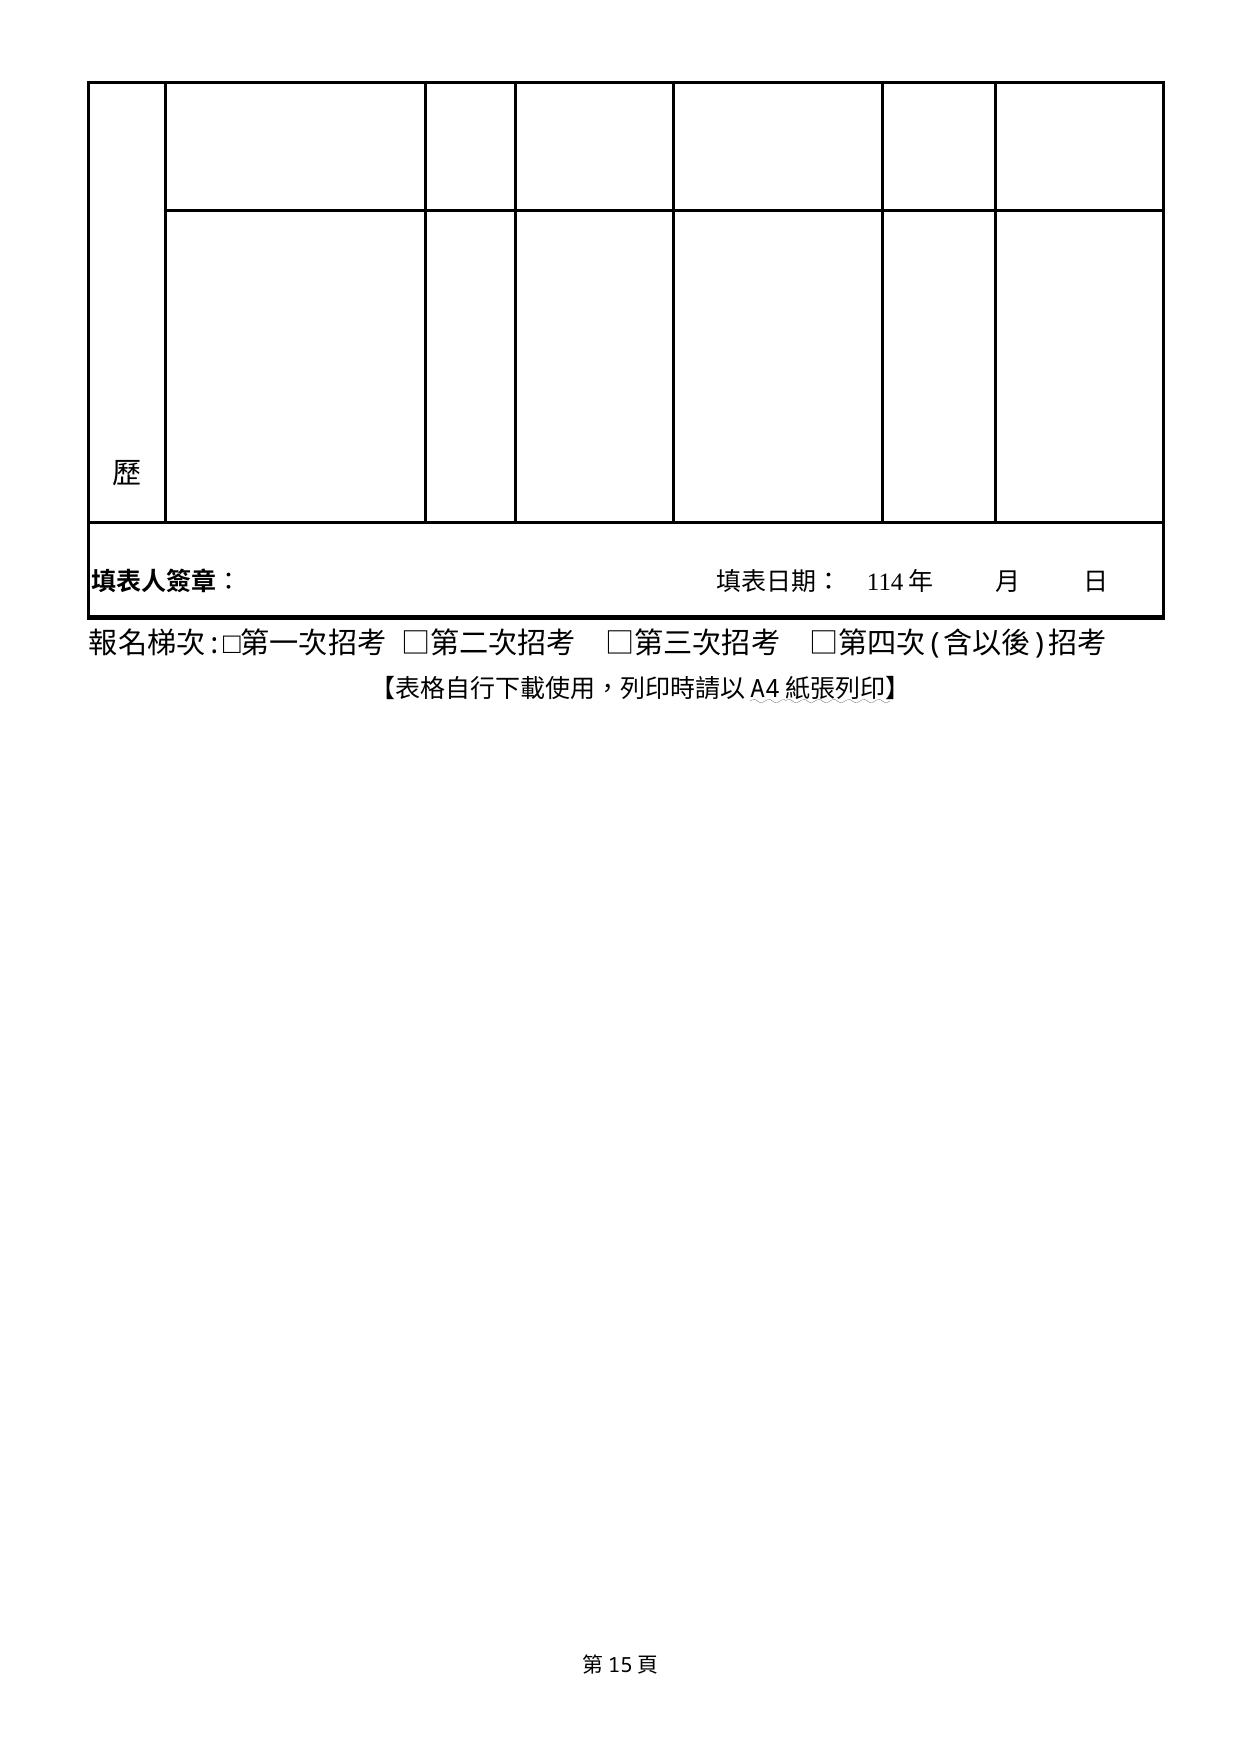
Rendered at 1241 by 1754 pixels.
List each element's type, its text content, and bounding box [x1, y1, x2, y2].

table_cell [427, 84, 514, 209]
table_cell [517, 84, 672, 209]
table_cell [997, 84, 1162, 209]
table_cell [675, 212, 881, 521]
text 報名梯次:□第一次招考 □第二次招考 □第三次招考 □第四次(含以後)招考 [89, 620, 1152, 662]
table_cell [884, 212, 994, 521]
table_cell [167, 84, 424, 209]
table_cell 歷 [90, 84, 164, 521]
table_cell 填表人簽章： 填表日期： 114年 月 日 [90, 524, 1162, 615]
table_cell [884, 84, 994, 209]
table_cell [517, 212, 672, 521]
table_cell [427, 212, 514, 521]
table_cell [675, 84, 881, 209]
table_cell [167, 212, 424, 521]
table_cell [997, 212, 1162, 521]
text 【表格自行下載使用，列印時請以A4紙張列印】 [89, 668, 1152, 704]
